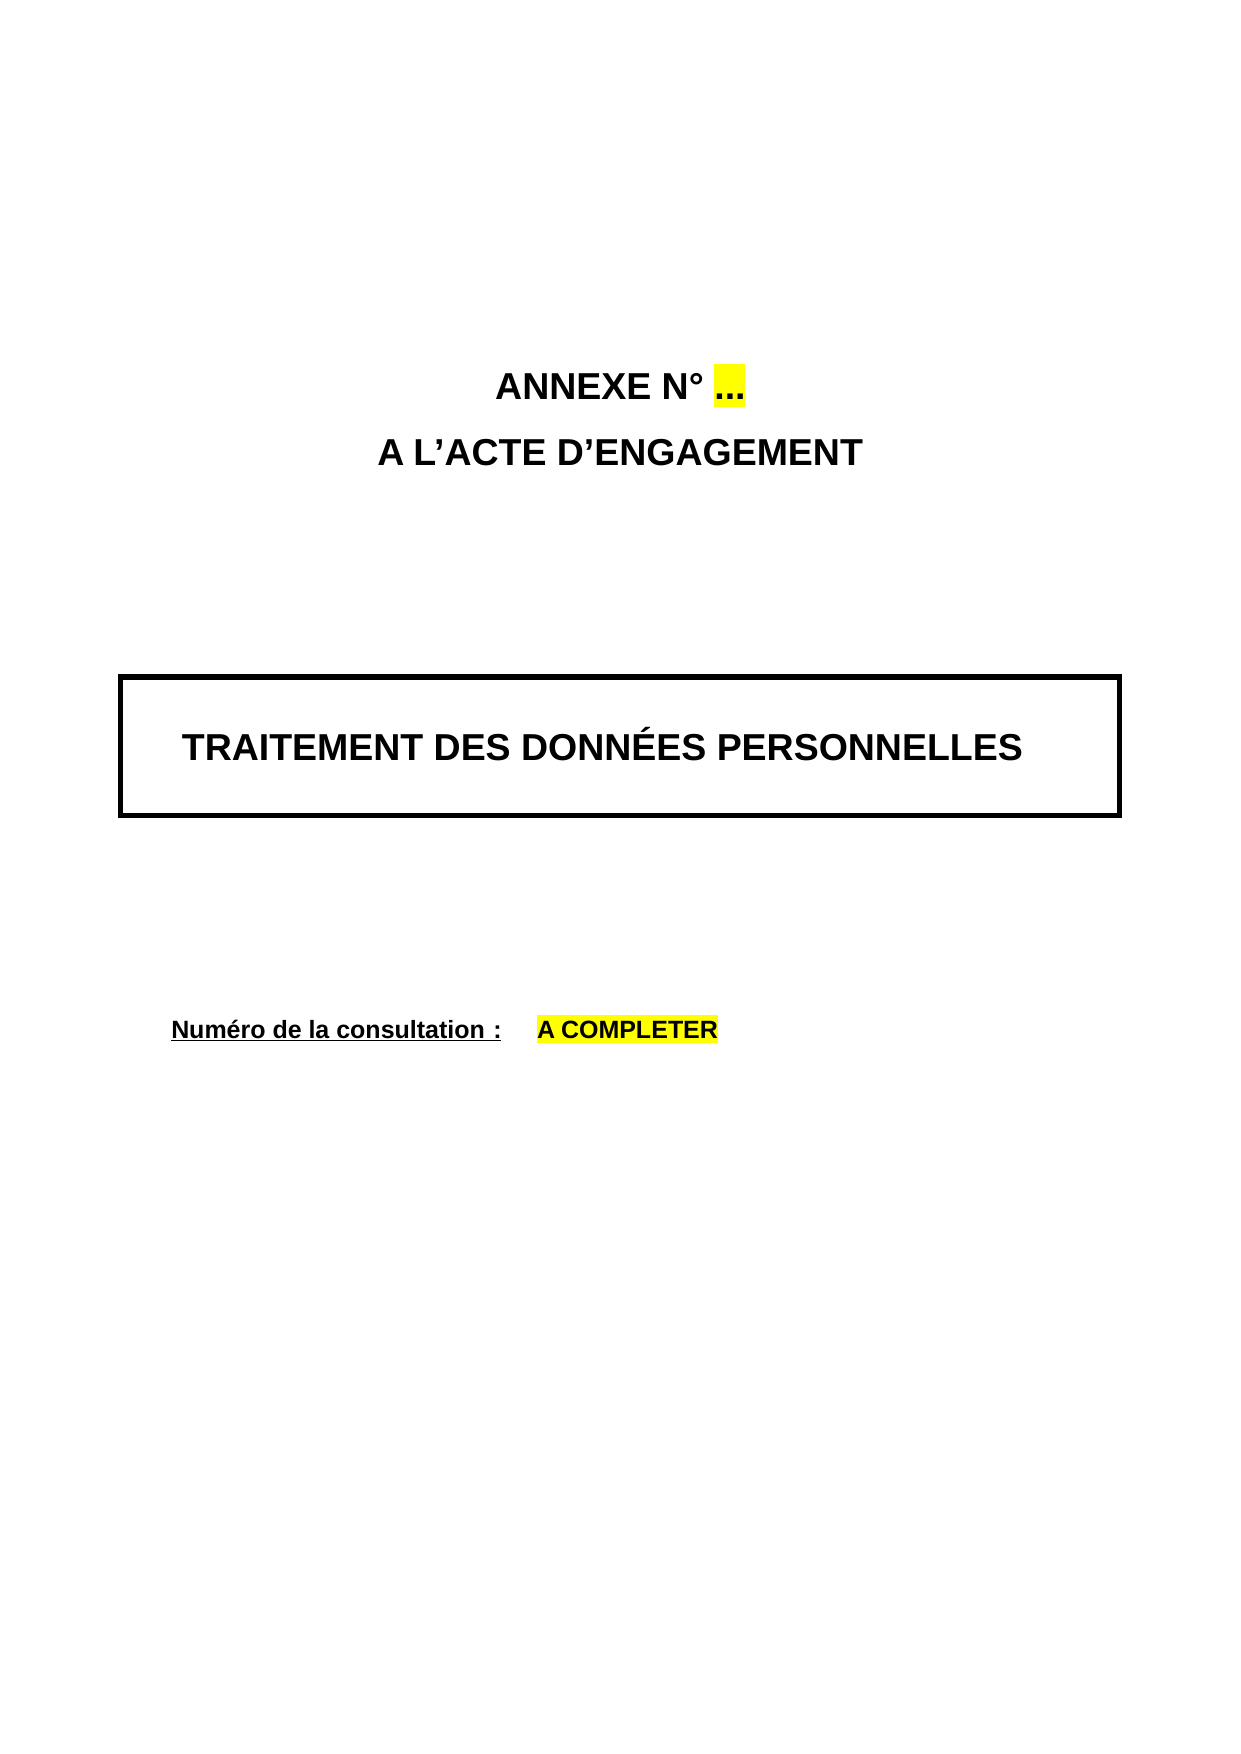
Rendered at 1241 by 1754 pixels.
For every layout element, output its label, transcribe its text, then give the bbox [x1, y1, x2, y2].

text ANNEXE N° ... [118, 364, 1122, 407]
text Numéro de la consultation : A COMPLETER [171, 1014, 1122, 1043]
text A L’ACTE D’ENGAGEMENT [118, 431, 1122, 600]
text TRAITEMENT DES DONNÉES PERSONNELLES [123, 717, 1117, 768]
